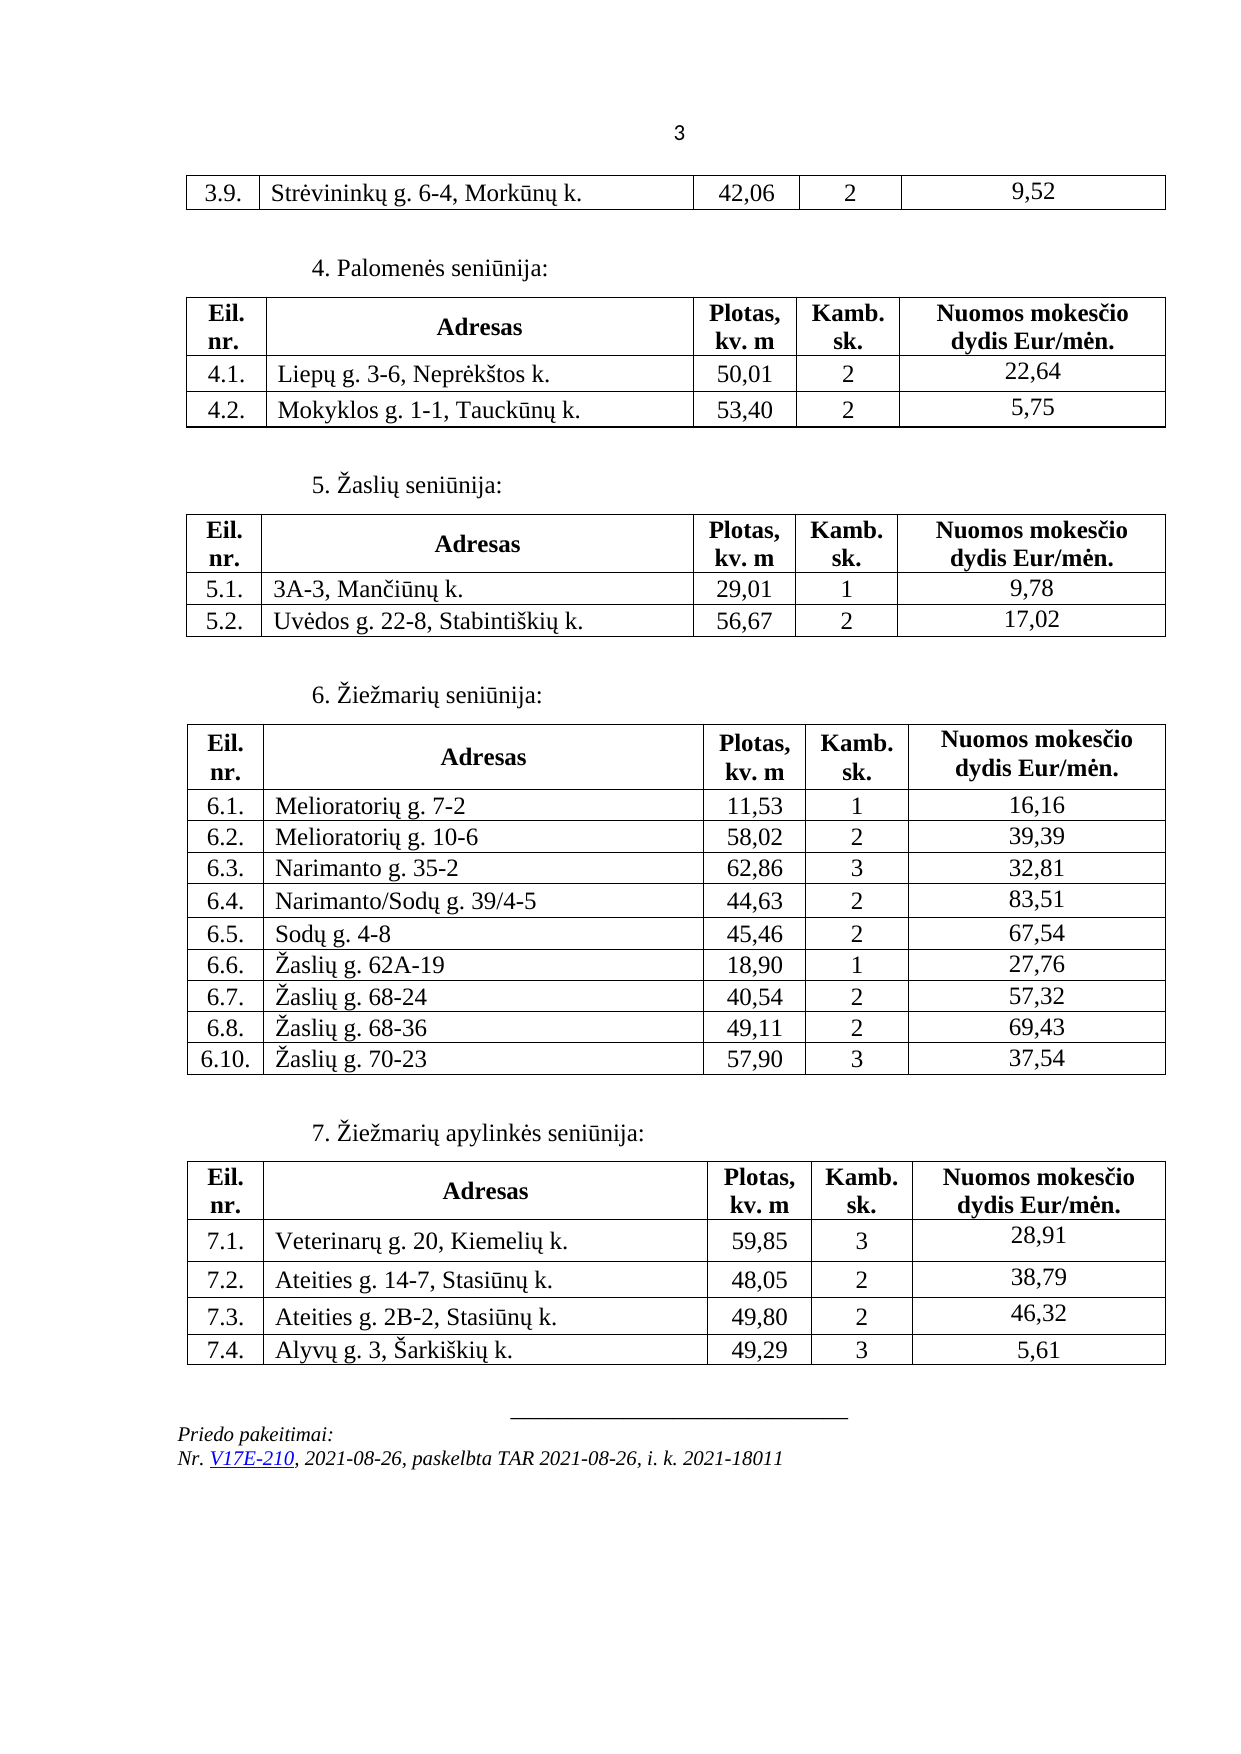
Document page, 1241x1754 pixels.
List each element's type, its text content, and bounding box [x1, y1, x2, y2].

table_header Plotas, kv. m [694, 515, 795, 572]
table_cell 5,75 [900, 392, 1165, 426]
table_cell 48,05 [708, 1262, 811, 1297]
table_cell 83,51 [909, 884, 1165, 917]
table_cell 9,78 [898, 573, 1165, 603]
table_cell 2 [797, 356, 899, 391]
table_cell 2 [797, 392, 899, 426]
table_cell Žaslių g. 68-36 [264, 1012, 703, 1042]
table_cell 62,86 [704, 853, 805, 883]
table_cell 6.5. [188, 918, 263, 948]
table_cell 3A-3, Mančiūnų k. [262, 573, 693, 603]
text 4. Palomenės seniūnija: [312, 253, 1181, 282]
table_cell 3.9. [187, 176, 259, 209]
table_cell 11,53 [704, 790, 805, 820]
table_cell 3 [806, 1043, 908, 1073]
table_header Eil. nr. [187, 298, 266, 355]
table_header Eil. nr. [187, 515, 261, 572]
table_cell Melioratorių g. 7-2 [264, 790, 703, 820]
table_cell 32,81 [909, 853, 1165, 883]
table_cell 6.10. [188, 1043, 263, 1073]
table_cell Strėvininkų g. 6-4, Morkūnų k. [260, 176, 693, 209]
table_cell 4.1. [187, 356, 266, 391]
table_cell 58,02 [704, 821, 805, 852]
table_cell Veterinarų g. 20, Kiemelių k. [264, 1220, 707, 1261]
text 7. Žiežmarių apylinkės seniūnija: [312, 1118, 1181, 1146]
table_header Adresas [264, 725, 703, 789]
table_cell 18,90 [704, 950, 805, 980]
text 6. Žiežmarių seniūnija: [312, 680, 1181, 709]
table_header Nuomos mokesčio dydis Eur/mėn. [909, 725, 1165, 789]
table_header Eil. nr. [188, 1162, 263, 1219]
table_cell 2 [812, 1262, 912, 1297]
table_header Plotas, kv. m [694, 298, 796, 355]
table_cell Mokyklos g. 1-1, Tauckūnų k. [267, 392, 693, 426]
table_cell 9,52 [902, 176, 1165, 209]
table_cell 6.7. [188, 981, 263, 1011]
table_cell 7.3. [188, 1298, 263, 1334]
table_cell 17,02 [898, 605, 1165, 636]
table_cell 22,64 [900, 356, 1165, 391]
table_cell Narimanto/Sodų g. 39/4-5 [264, 884, 703, 917]
table_cell 46,32 [913, 1298, 1165, 1334]
table_header Plotas, kv. m [704, 725, 805, 789]
table_cell 2 [806, 1012, 908, 1042]
table_cell 6.6. [188, 950, 263, 980]
table_cell 56,67 [694, 605, 795, 636]
table_cell 2 [806, 884, 908, 917]
table_cell 37,54 [909, 1043, 1165, 1073]
table_cell 38,79 [913, 1262, 1165, 1297]
table_header Adresas [267, 298, 693, 355]
table_cell Žaslių g. 68-24 [264, 981, 703, 1011]
table_cell Ateities g. 14-7, Stasiūnų k. [264, 1262, 707, 1297]
table_cell Žaslių g. 62A-19 [264, 950, 703, 980]
table_cell 16,16 [909, 790, 1165, 820]
table_cell 5,61 [913, 1335, 1165, 1364]
table_header Adresas [264, 1162, 707, 1219]
table_cell 6.2. [188, 821, 263, 852]
table_cell 1 [806, 950, 908, 980]
table_cell 5.1. [187, 573, 261, 603]
table_cell 2 [806, 821, 908, 852]
table_header Kamb. sk. [806, 725, 908, 789]
table_cell 2 [796, 605, 897, 636]
table_header Nuomos mokesčio dydis Eur/mėn. [898, 515, 1165, 572]
table_cell Sodų g. 4-8 [264, 918, 703, 948]
table_cell 42,06 [694, 176, 799, 209]
table_cell 27,76 [909, 950, 1165, 980]
table_cell 59,85 [708, 1220, 811, 1261]
table_cell 45,46 [704, 918, 805, 948]
table_cell 44,63 [704, 884, 805, 917]
table_cell 2 [806, 981, 908, 1011]
table_cell Melioratorių g. 10-6 [264, 821, 703, 852]
table_cell 29,01 [694, 573, 795, 603]
table_cell 40,54 [704, 981, 805, 1011]
table_header Kamb. sk. [796, 515, 897, 572]
table_cell 3 [812, 1335, 912, 1364]
table_cell 2 [800, 176, 901, 209]
table_cell 28,91 [913, 1220, 1165, 1261]
table_cell Liepų g. 3-6, Neprėkštos k. [267, 356, 693, 391]
table_cell 1 [796, 573, 897, 603]
table_cell 49,11 [704, 1012, 805, 1042]
table_cell 49,80 [708, 1298, 811, 1334]
table_header Plotas, kv. m [708, 1162, 811, 1219]
text Priedo pakeitimai: [177, 1422, 1181, 1446]
table_header Adresas [262, 515, 693, 572]
text 5. Žaslių seniūnija: [312, 471, 1181, 499]
table_cell 2 [812, 1298, 912, 1334]
table_cell Narimanto g. 35-2 [264, 853, 703, 883]
table_cell 50,01 [694, 356, 796, 391]
table_cell 7.1. [188, 1220, 263, 1261]
table_cell 6.1. [188, 790, 263, 820]
table_cell 6.8. [188, 1012, 263, 1042]
text ___________________________ [177, 1393, 1181, 1422]
table_cell Uvėdos g. 22-8, Stabintiškių k. [262, 605, 693, 636]
table_cell 6.4. [188, 884, 263, 917]
text Nr. V17E-210, 2021-08-26, paskelbta TAR 2021-08-26, i. k. 2021-18011 [177, 1446, 1181, 1470]
table_cell 4.2. [187, 392, 266, 426]
table_cell Žaslių g. 70-23 [264, 1043, 703, 1073]
table_header Eil. nr. [188, 725, 263, 789]
table_cell 69,43 [909, 1012, 1165, 1042]
table_header Kamb. sk. [797, 298, 899, 355]
table_cell 57,90 [704, 1043, 805, 1073]
table_cell 39,39 [909, 821, 1165, 852]
table_cell 67,54 [909, 918, 1165, 948]
table_cell 6.3. [188, 853, 263, 883]
table_cell 57,32 [909, 981, 1165, 1011]
table_header Kamb. sk. [812, 1162, 912, 1219]
table_cell 7.4. [188, 1335, 263, 1364]
table_cell 3 [806, 853, 908, 883]
table_cell 53,40 [694, 392, 796, 426]
table_cell 2 [806, 918, 908, 948]
table_cell 5.2. [187, 605, 261, 636]
table_cell 3 [812, 1220, 912, 1261]
table_cell Ateities g. 2B-2, Stasiūnų k. [264, 1298, 707, 1334]
table_cell Alyvų g. 3, Šarkiškių k. [264, 1335, 707, 1364]
table_header Nuomos mokesčio dydis Eur/mėn. [900, 298, 1165, 355]
table_header Nuomos mokesčio dydis Eur/mėn. [913, 1162, 1165, 1219]
table_cell 49,29 [708, 1335, 811, 1364]
table_cell 7.2. [188, 1262, 263, 1297]
table_cell 1 [806, 790, 908, 820]
